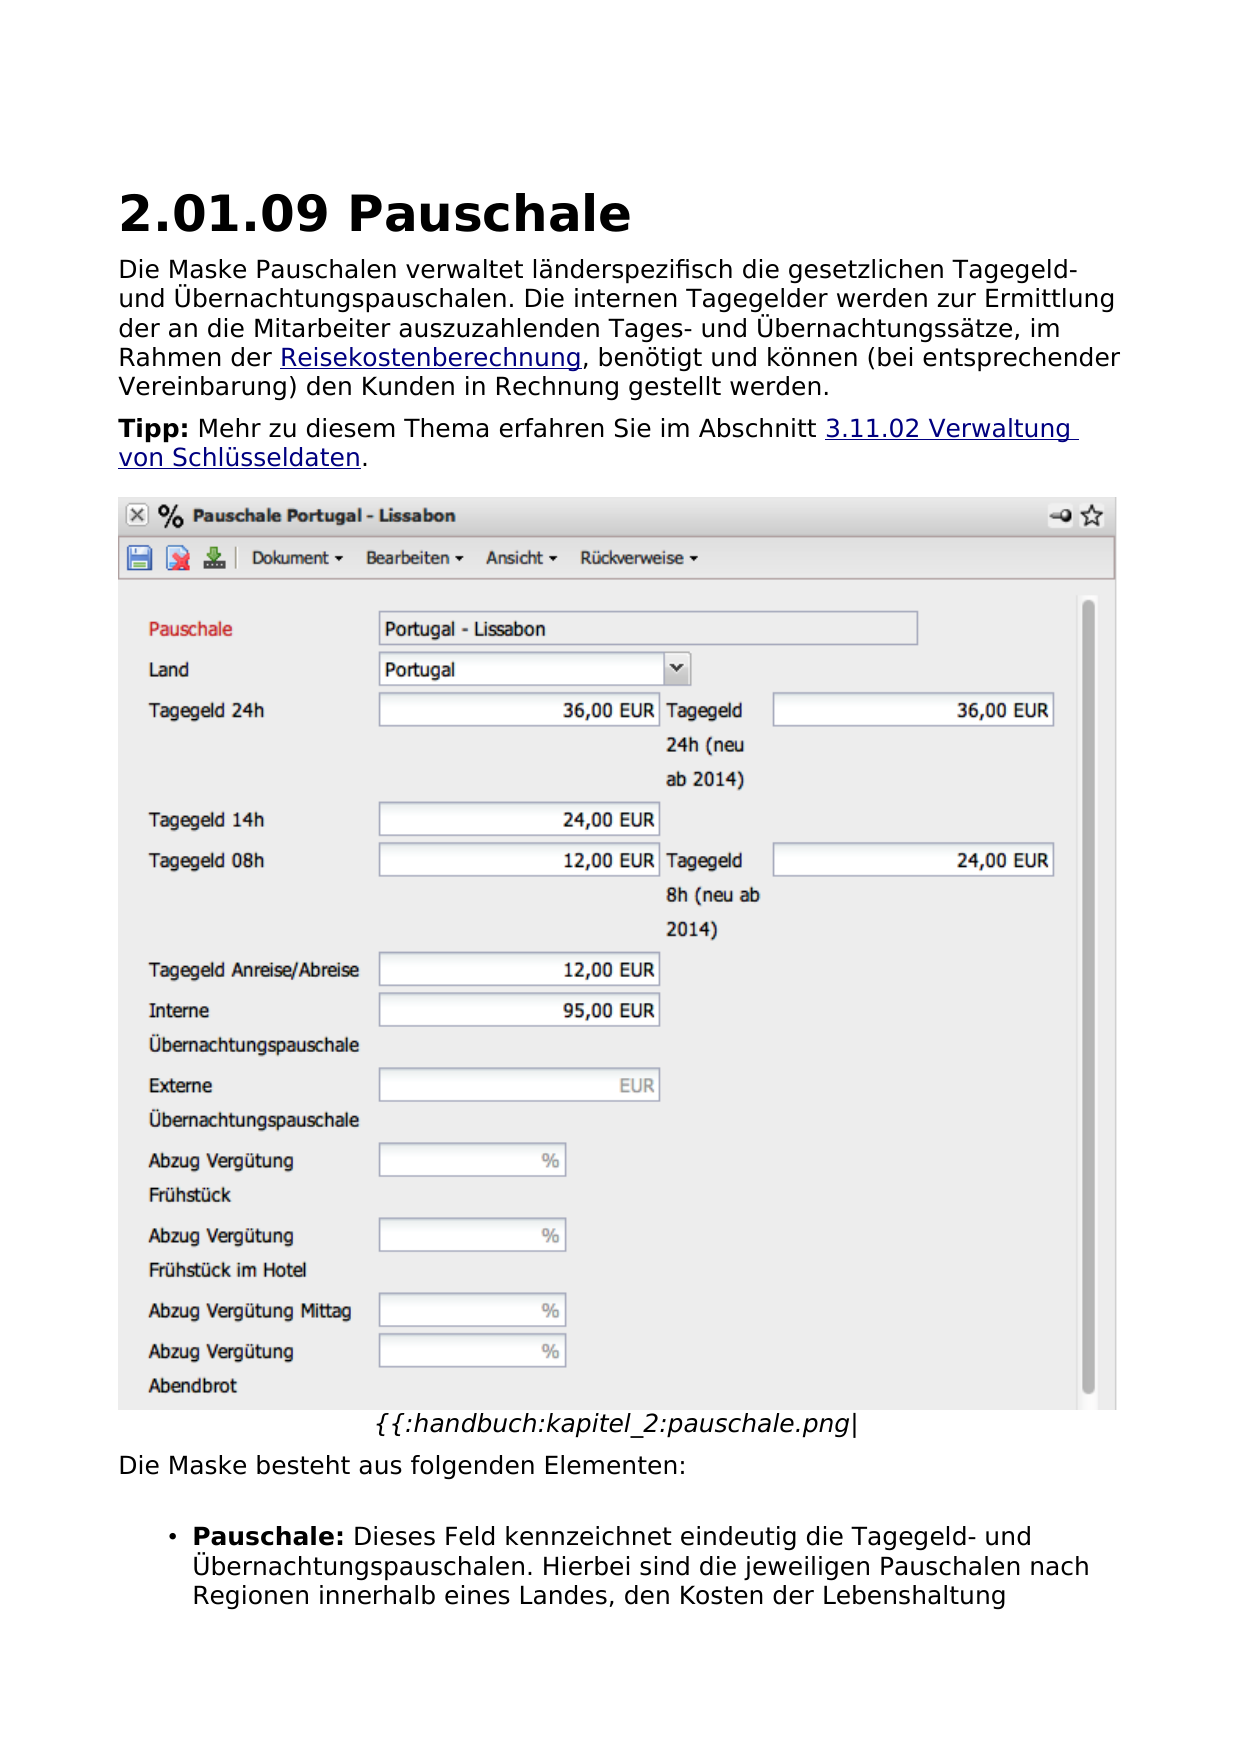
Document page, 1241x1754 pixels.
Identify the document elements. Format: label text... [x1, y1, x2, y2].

text Die Maske Pauschalen verwaltet länderspezifisch die gesetzlichen Tagegeld- und Übernachtungspauschalen. Die internen Tagegelder werden zur Ermittlung der an die Mitarbeiter auszuzahlenden Tages- und Übernachtungssätze, im Rahmen der Reisekostenberechnung, benötigt und können (bei entsprechender Vereinbarung) den Kunden in Rechnung gestellt werden. [118, 256, 1122, 401]
text Tipp: Mehr zu diesem Thema erfahren Sie im Abschnitt 3.11.02 Verwaltung von Schlüsseldaten. [118, 414, 1122, 472]
text Die Maske besteht aus folgenden Elementen: [118, 1451, 1122, 1481]
list Pauschale: Dieses Feld kennzeichnet eindeutig die Tagegeld- und Übernachtungspauschalen. Hierbei sind die jeweiligen Pauschalen nach Regionen innerhalb eines Landes, den Kosten der Lebenshaltung [177, 1522, 1122, 1610]
picture [118, 497, 1117, 1410]
text {{:handbuch:kapitel_2:pauschale.png| [118, 1410, 1117, 1439]
subtitle 2.01.09 Pauschale [118, 185, 1122, 243]
